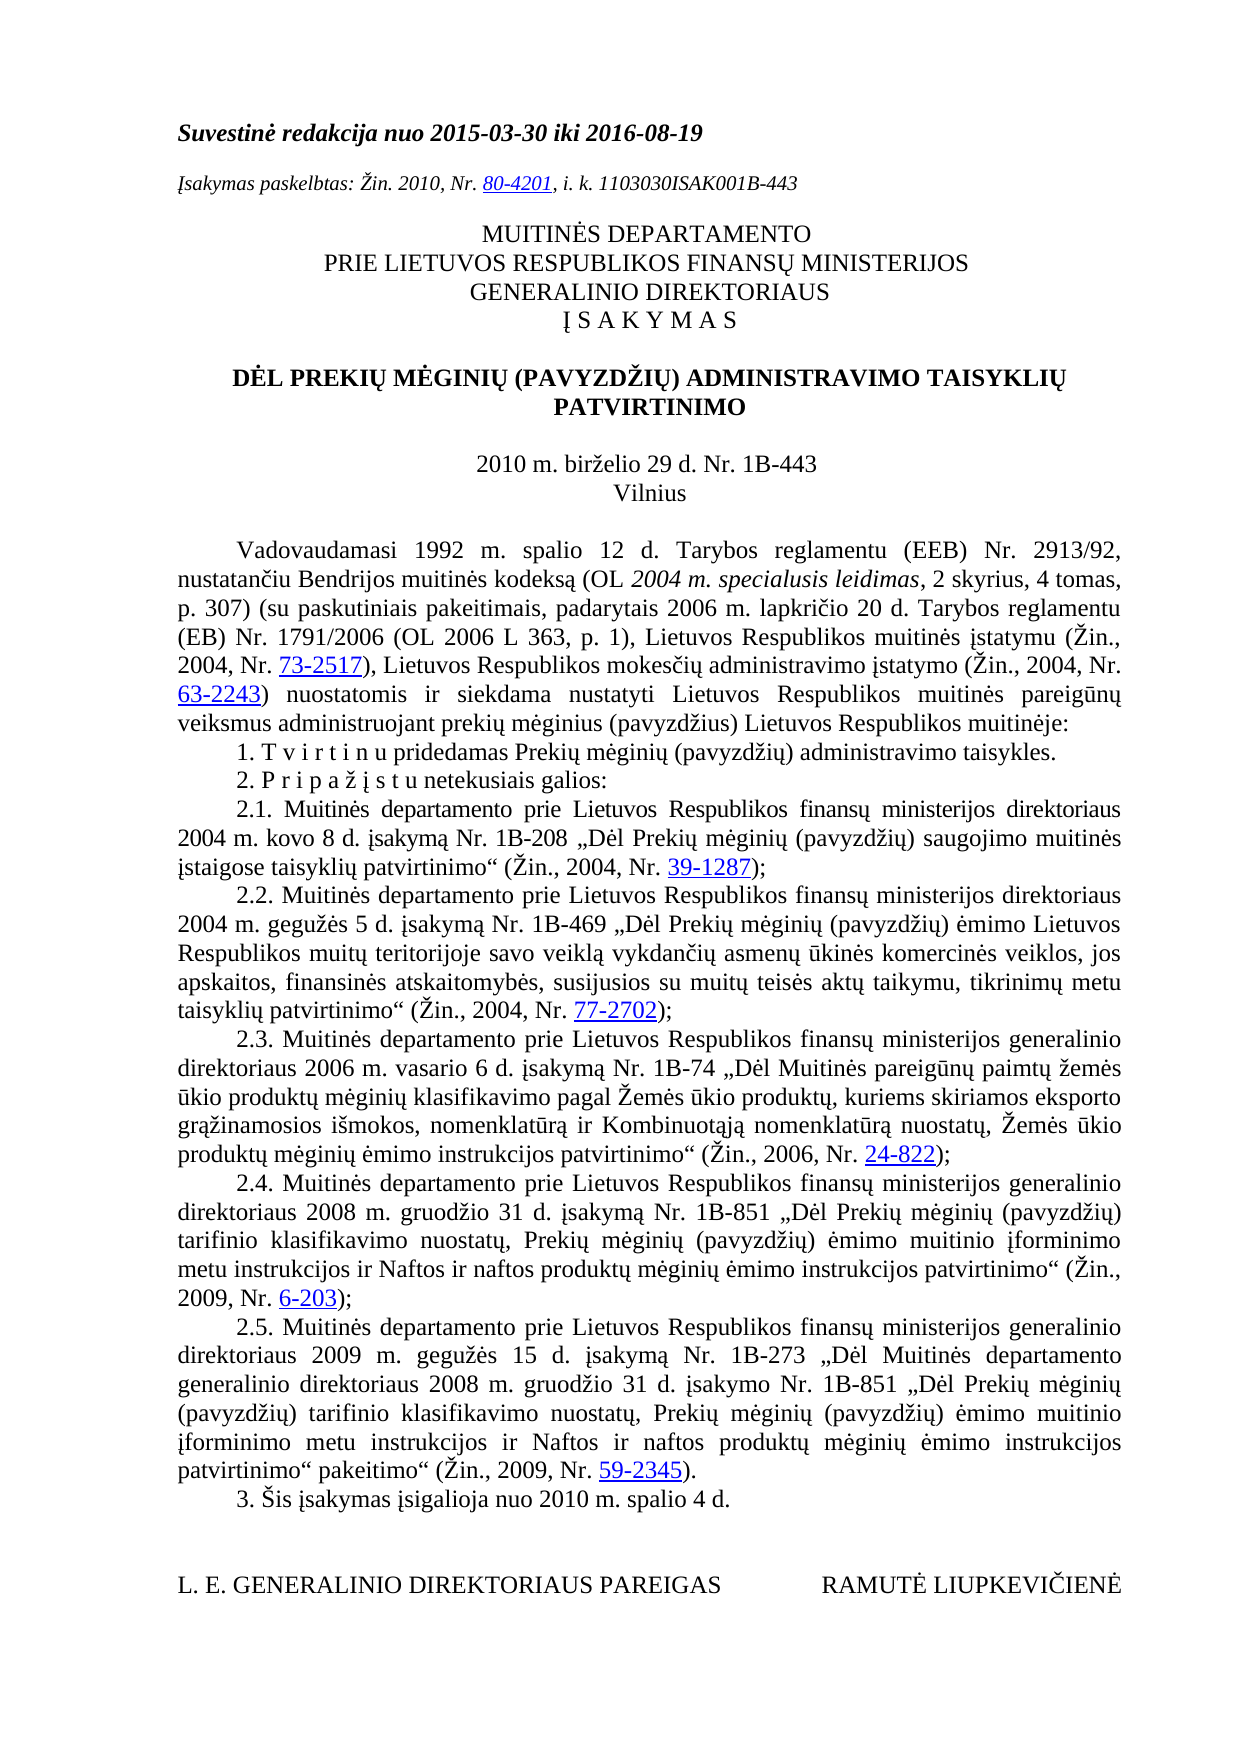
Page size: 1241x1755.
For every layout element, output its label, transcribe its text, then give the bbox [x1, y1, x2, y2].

text Muitinės departamento [177, 219, 1122, 248]
text 2.3. Muitinės departamento prie Lietuvos Respublikos finansų ministerijos generalinio direktoriaus 2006 m. vasario 6 d. įsakymą Nr. 1B-74 „Dėl Muitinės pareigūnų paimtų žemės ūkio produktų mėginių klasifikavimo pagal Žemės ūkio produktų, kuriems skiriamos eksporto grąžinamosios išmokos, nomenklatūrą ir Kombinuotąją nomenklatūrą nuostatų, Žemės ūkio produktų mėginių ėmimo instrukcijos patvirtinimo“ (Žin., 2006, Nr. 24-822); [177, 1024, 1122, 1168]
text 2.5. Muitinės departamento prie Lietuvos Respublikos finansų ministerijos generalinio direktoriaus 2009 m. gegužės 15 d. įsakymą Nr. 1B-273 „Dėl Muitinės departamento generalinio direktoriaus 2008 m. gruodžio 31 d. įsakymo Nr. 1B-851 „Dėl Prekių mėginių (pavyzdžių) tarifinio klasifikavimo nuostatų, Prekių mėginių (pavyzdžių) ėmimo muitinio įforminimo metu instrukcijos ir Naftos ir naftos produktų mėginių ėmimo instrukcijos patvirtinimo“ pakeitimo“ (Žin., 2009, Nr. 59-2345). [177, 1312, 1122, 1484]
text 2.1. Muitinės departamento prie Lietuvos Respublikos finansų ministerijos direktoriaus 2004 m. kovo 8 d. įsakymą Nr. 1B-208 „Dėl Prekių mėginių (pavyzdžių) saugojimo muitinės įstaigose taisyklių patvirtinimo“ (Žin., 2004, Nr. 39-1287); [177, 794, 1122, 880]
text Suvestinė redakcija nuo 2015-03-30 iki 2016-08-19 [177, 118, 1122, 147]
text 2.4. Muitinės departamento prie Lietuvos Respublikos finansų ministerijos generalinio direktoriaus 2008 m. gruodžio 31 d. įsakymą Nr. 1B-851 „Dėl Prekių mėginių (pavyzdžių) tarifinio klasifikavimo nuostatų, Prekių mėginių (pavyzdžių) ėmimo muitinio įforminimo metu instrukcijos ir Naftos ir naftos produktų mėginių ėmimo instrukcijos patvirtinimo“ (Žin., 2009, Nr. 6-203); [177, 1168, 1122, 1312]
text DĖL PREKIŲ MĖGINIŲ (PAVYZDŽIŲ) ADMINISTRAVIMO TAISYKLIŲ PATVIRTINIMO [177, 363, 1122, 420]
text 2. P r i p a ž į s t u netekusiais galios: [177, 765, 1122, 794]
text Vilnius [177, 478, 1122, 507]
text generalinio direktoriaus [177, 277, 1122, 305]
text 3. Šis įsakymas įsigalioja nuo 2010 m. spalio 4 d. [177, 1484, 1122, 1513]
text Vadovaudamasi 1992 m. spalio 12 d. Tarybos reglamentu (EEB) Nr. 2913/92, nustatančiu Bendrijos muitinės kodeksą (OL 2004 m. specialusis leidimas, 2 skyrius, 4 tomas, p. 307) (su paskutiniais pakeitimais, padarytais 2006 m. lapkričio 20 d. Tarybos reglamentu (EB) Nr. 1791/2006 (OL 2006 L 363, p. 1), Lietuvos Respublikos muitinės įstatymu (Žin., 2004, Nr. 73-2517), Lietuvos Respublikos mokesčių administravimo įstatymo (Žin., 2004, Nr. 63-2243) nuostatomis ir siekdama nustatyti Lietuvos Respublikos muitinės pareigūnų veiksmus administruojant prekių mėginius (pavyzdžius) Lietuvos Respublikos muitinėje: [177, 535, 1122, 737]
text prie Lietuvos Respublikos finansų ministerijos [177, 248, 1122, 277]
text L. e. generalinio direktoriaus pareigas Ramutė Liupkevičienė [177, 1570, 1122, 1599]
text Įsakymas paskelbtas: Žin. 2010, Nr. 80-4201, i. k. 1103030ISAK001B-443 [177, 171, 1122, 195]
text 2010 m. birželio 29 d. Nr. 1B-443 [177, 449, 1122, 478]
text Į S A K Y M A S [177, 305, 1122, 334]
text 1. T v i r t i n u pridedamas Prekių mėginių (pavyzdžių) administravimo taisykles. [177, 737, 1122, 765]
text 2.2. Muitinės departamento prie Lietuvos Respublikos finansų ministerijos direktoriaus 2004 m. gegužės 5 d. įsakymą Nr. 1B-469 „Dėl Prekių mėginių (pavyzdžių) ėmimo Lietuvos Respublikos muitų teritorijoje savo veiklą vykdančių asmenų ūkinės komercinės veiklos, jos apskaitos, finansinės atskaitomybės, susijusios su muitų teisės aktų taikymu, tikrinimų metu taisyklių patvirtinimo“ (Žin., 2004, Nr. 77-2702); [177, 880, 1122, 1024]
